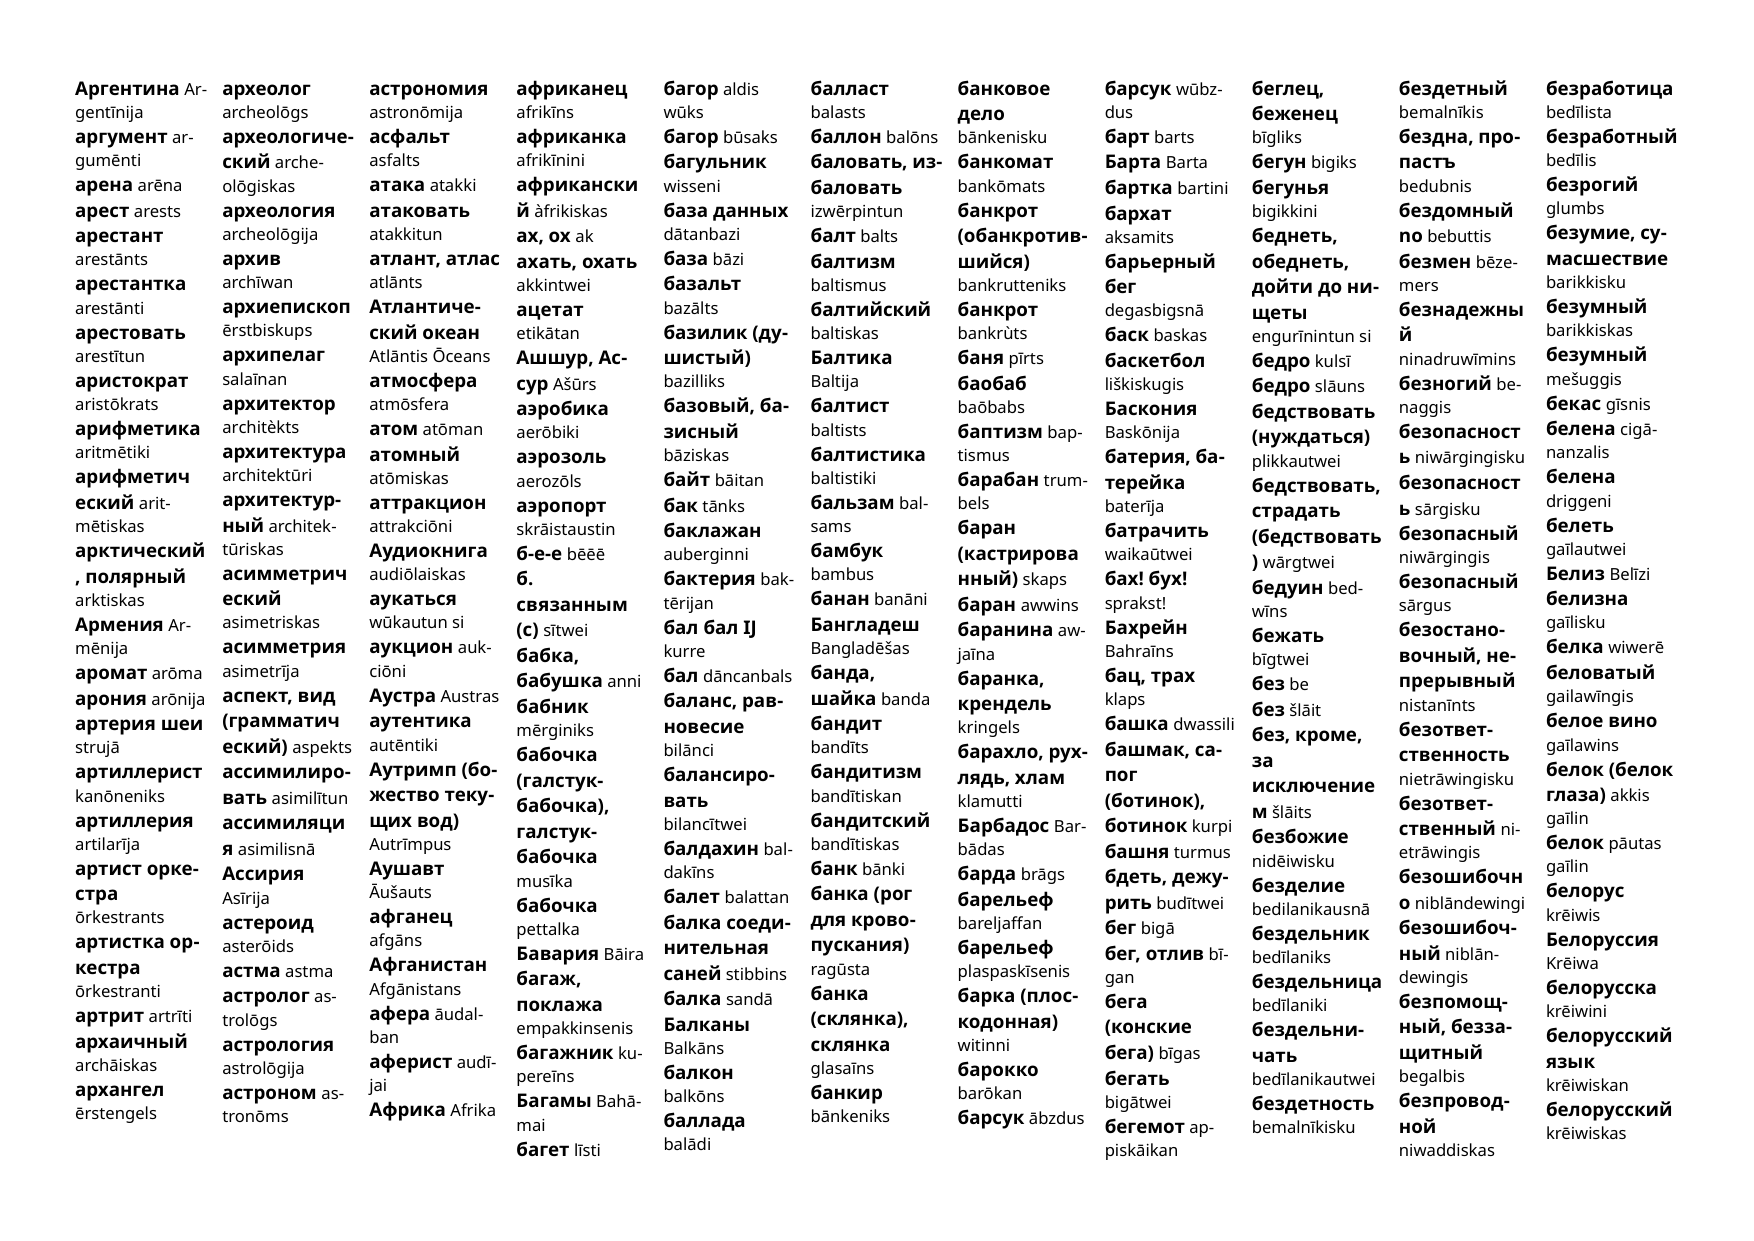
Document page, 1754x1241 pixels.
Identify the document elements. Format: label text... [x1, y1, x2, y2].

text Ашшур, Ас­сур Ašūrs [516, 344, 648, 396]
text Бавария Bāira [516, 940, 648, 966]
text ацетат etikātan [516, 296, 648, 344]
text багажник ku­pereīns [516, 1039, 648, 1088]
text аристократ aristōkrats [75, 367, 207, 415]
text барокко barōkan [957, 1056, 1089, 1105]
text белорусска krēiwini [1546, 974, 1678, 1022]
text Белоруссия Krēiwa [1546, 926, 1678, 974]
text Балканы Balkāns [663, 1011, 795, 1059]
text бальзам bal­sams [810, 489, 942, 537]
text баловать, из­баловать izwērpintun [810, 149, 942, 222]
text барельеф plaspaskīsenis [957, 934, 1089, 983]
text аттракцион at­trakciōni [369, 489, 501, 537]
text безопасность niwārgingisku [1399, 418, 1531, 469]
text бабка, бабуш­ка anni [516, 642, 648, 693]
text безответ­ственность ni­etrāwingisku [1399, 716, 1531, 790]
text безработица bedīlista [1546, 75, 1678, 123]
text Африка Afrika [369, 1096, 501, 1122]
text бартка bartini [1104, 174, 1237, 200]
text асимметрия asimetrīja [222, 634, 354, 682]
text багор būsaks [663, 123, 795, 149]
text аферист audī­jai [369, 1048, 501, 1096]
text балтист baltists [810, 393, 942, 441]
text белое вино gaīlawins [1546, 708, 1678, 756]
text бездельница bedīlaniki [1252, 968, 1384, 1017]
text арестант arestānts [75, 222, 207, 271]
text бандит bandīts [810, 710, 942, 759]
text безумный mešuggis [1546, 342, 1678, 390]
text бедствовать (нуждаться) plikkautwei [1252, 398, 1384, 472]
text бездна, про­пастъ bedubnis [1399, 123, 1531, 197]
text барка (плос­кодонная) witinni [957, 983, 1089, 1056]
text аэрозоль aerozōls [516, 444, 648, 492]
text багет līsti [516, 1136, 648, 1161]
text артистка ор­кестра ōrkestranti [75, 929, 207, 1003]
text асимметриче­ский asimetriskas [222, 560, 354, 634]
text Белиз Belīzi [1546, 560, 1678, 586]
text базальт bazālts [663, 271, 795, 319]
text аэробика aerōbiki [516, 396, 648, 444]
text безопасный sārgus [1399, 568, 1531, 617]
text бездельник bedīlaniks [1252, 920, 1384, 968]
text бархат aksamits [1104, 200, 1237, 248]
text барахло, рух­лядь, хлам kla­mutti [957, 739, 1089, 812]
text баклажан auberginni [663, 517, 795, 566]
text багаж, покла­жа empakkinse­nis [516, 966, 648, 1039]
text бега (конские бега) bīgas [1104, 988, 1237, 1065]
text бекас gīsnis [1546, 390, 1678, 415]
text асфальт asfalts [369, 123, 501, 171]
text б-е-е bēēē [516, 540, 648, 566]
text башка dwassili [1104, 710, 1237, 736]
text байт bāitan [663, 466, 795, 492]
text арктический, полярный ark­tiskas [75, 537, 207, 611]
text аукаться wūkautun si [369, 586, 501, 634]
text баран awwins [957, 591, 1089, 617]
text белорусский язык krēiwiskan [1546, 1022, 1678, 1096]
text астролог as­trolōgs [222, 983, 354, 1031]
text багульник wis­seni [663, 149, 795, 197]
text археологиче­ский arche­olōgiskas [222, 123, 354, 197]
text атмосфера at­mōsfera [369, 367, 501, 415]
text артиллерист kanōneniks [75, 759, 207, 807]
text бактерия bak­tērijan [663, 566, 795, 614]
text безостано­вочный, не­прерывный nistanīnts [1399, 617, 1531, 716]
text банк bānki [810, 855, 942, 881]
text аутентика autēntiki [369, 708, 501, 756]
text Барбадос Bar­bādas [957, 812, 1089, 861]
text Балтика Baltija [810, 344, 942, 393]
text бег, отлив bī­gan [1104, 940, 1237, 988]
text балкон balkōns [663, 1059, 795, 1107]
text Аутримп (бо­жество теку­щих вод) Autrīmpus [369, 756, 501, 855]
text батрачить waikaūtwei [1104, 517, 1237, 566]
text аргумент ar­gumēnti [75, 123, 207, 171]
text базилик (ду­шистый) bazil­liks [663, 319, 795, 393]
text балансиро­вать bilancītwei [663, 761, 795, 835]
text безошибочно niblāndewingi [1399, 863, 1531, 914]
text балка sandā [663, 986, 795, 1011]
text архив archīwan [222, 245, 354, 293]
text безпомощ­ный, безза­щитный begal­bis [1399, 988, 1531, 1088]
text безнадежный ninadruwīmins [1399, 296, 1531, 370]
text арония arōnija [75, 685, 207, 710]
text багор aldis wūks [663, 75, 795, 123]
text бежать bīgtwei [1252, 622, 1384, 671]
text белок pāutas gaīlin [1546, 829, 1678, 878]
text барт barts [1104, 123, 1237, 149]
text бал бал IJ kurre [663, 614, 795, 662]
text база bāzi [663, 245, 795, 271]
text без, кроме, за исключением šlāits [1252, 722, 1384, 824]
text баск baskas [1104, 322, 1237, 347]
text Аудиокнига audiōlaiskas [369, 537, 501, 586]
text белорусский krēiwiskas [1546, 1096, 1678, 1144]
text бездетность bemalnīkisku [1252, 1090, 1384, 1139]
text банка (рог для крово­пускания) ragūsta [810, 881, 942, 980]
text бегемот ap­piskāikan [1104, 1113, 1237, 1161]
text астма astma [222, 957, 354, 983]
text атаковать atakkitun [369, 197, 501, 245]
text белена cigā­nanzalis [1546, 415, 1678, 464]
text бдеть, дежу­рить budītwei [1104, 863, 1237, 914]
text бездельни­чать bedīlanikautwei [1252, 1017, 1384, 1090]
text белена driggeni [1546, 464, 1678, 512]
text ахать, охать akkintwei [516, 248, 648, 296]
text атлант, атлас atlānts [369, 245, 501, 293]
text безмен bēze­mers [1399, 248, 1531, 296]
text бамбук bambus [810, 537, 942, 586]
text арифметика aritmētiki [75, 415, 207, 464]
text астрономия astronōmija [369, 75, 501, 123]
text аспект, вид (грамматиче­ский) aspekts [222, 682, 354, 759]
text белеть gaīlautwei [1546, 512, 1678, 560]
text баскетбол liškiskugis [1104, 347, 1237, 396]
text безрогий glumbs [1546, 171, 1678, 220]
text барда brāgs [957, 861, 1089, 886]
text ассимиляция asimilisnā [222, 810, 354, 861]
text бедро kulsī [1252, 347, 1384, 373]
text бабочка pettalka [516, 892, 648, 940]
text артерия шеи strujā [75, 710, 207, 759]
text баранка, крендель kringels [957, 665, 1089, 739]
text безопасность sārgisku [1399, 469, 1531, 520]
text арена arēna [75, 171, 207, 197]
text атака atakki [369, 171, 501, 197]
text Баскония Baskōnija [1104, 396, 1237, 444]
text безопасный niwārgingis [1399, 520, 1531, 568]
text Аушавт Āušauts [369, 855, 501, 903]
text безответ­ственный ni­etrāwingis [1399, 790, 1531, 863]
text Атлантиче­ский океан Atlāntis Ōceans [369, 293, 501, 367]
text балет balattan [663, 883, 795, 909]
text безумие, су­масшествие barikkisku [1546, 220, 1678, 293]
text атомный atōmiskas [369, 441, 501, 489]
text балт balts [810, 222, 942, 248]
text барельеф bareljaffan [957, 886, 1089, 934]
text балка соеди­нительная са­ней stibbins [663, 909, 795, 986]
text батерия, ба­терейка baterīja [1104, 444, 1237, 517]
text архитектур­ный architek­tūriskas [222, 486, 354, 560]
text барабан trum­bels [957, 466, 1089, 515]
text артрит artrīti [75, 1003, 207, 1028]
text бегун bigiks [1252, 149, 1384, 174]
text археология archeolōgija [222, 197, 354, 245]
text банковое дело bānkenisku [957, 75, 1089, 149]
text ах, ох ak [516, 222, 648, 248]
text беловатый gailawīngis [1546, 659, 1678, 708]
text архитектор ar­chitèkts [222, 390, 354, 438]
text балтистика baltistiki [810, 441, 942, 489]
text астрология astrolōgija [222, 1031, 354, 1079]
text Бангладеш Bangladēšas [810, 611, 942, 659]
text астроном as­tronōms [222, 1079, 354, 1127]
text астероид asterōids [222, 909, 354, 957]
text бандитский bandītiskas [810, 807, 942, 855]
text Барта Barta [1104, 149, 1237, 174]
text без be [1252, 671, 1384, 696]
text арест arests [75, 197, 207, 222]
text безбожие nidēiwisku [1252, 824, 1384, 872]
text баллон balōns [810, 123, 942, 149]
text барьерный бег degasbigsnā [1104, 248, 1237, 322]
text барсук wūbz­dus [1104, 75, 1237, 123]
text бандитизм bandītiskan [810, 759, 942, 807]
text баптизм bap­tismus [957, 418, 1089, 466]
text бег bigā [1104, 914, 1237, 940]
text баранина aw­jaīna [957, 617, 1089, 665]
text африканский àfrikiskas [516, 171, 648, 222]
text балласт balasts [810, 75, 942, 123]
text балтийский baltiskas [810, 296, 942, 344]
text безработный bedīlis [1546, 123, 1678, 171]
text барсук ābzdus [957, 1105, 1089, 1130]
text бедро slāuns [1252, 373, 1384, 398]
text аромат arōma [75, 659, 207, 685]
text бабник mērginiks [516, 693, 648, 742]
text бак tānks [663, 492, 795, 517]
text бегунья bigikkini [1252, 174, 1384, 222]
text баран (кастрированн­ый) skaps [957, 515, 1089, 591]
text банан banāni [810, 586, 942, 611]
text арифметиче­ский arit­mētiskas [75, 464, 207, 537]
text афера āudal­ban [369, 1000, 501, 1048]
text Аустра Austras [369, 682, 501, 708]
text банкир bānkeniks [810, 1079, 942, 1127]
text безпровод­ной niwaddiskas [1399, 1088, 1531, 1161]
text банка (склян­ка), склянка glasaīns [810, 980, 942, 1079]
text безошибоч­ный niblān­dewingis [1399, 914, 1531, 988]
text Ассирия Asīrija [222, 861, 354, 909]
text бегать bigātwei [1104, 1065, 1237, 1113]
text Бахрейн Bahraīns [1104, 614, 1237, 662]
text архитектура architektūri [222, 438, 354, 486]
text архангел ērstengels [75, 1076, 207, 1124]
text белизна gaīlisku [1546, 586, 1678, 634]
text беднеть, обеднеть, дойти до ни­щеты engurīnin­tun si [1252, 222, 1384, 347]
text банда, шайка banda [810, 659, 942, 710]
text бабочка (галстук-бабочк­а), гал­стук-бабочка musīka [516, 742, 648, 892]
text белорус krēiwis [1546, 878, 1678, 926]
text атом atōman [369, 415, 501, 441]
text бал dāncanbals [663, 662, 795, 688]
text аэропорт skrāistaustin [516, 492, 648, 540]
text баобаб baōbabs [957, 370, 1089, 418]
text бац, трах klaps [1104, 662, 1237, 710]
text банкомат bankōmats [957, 149, 1089, 197]
text база данных dātanbazi [663, 197, 795, 245]
text балдахин bal­dakīns [663, 835, 795, 883]
text баллада balādi [663, 1107, 795, 1156]
text белок (белок глаза) akkis gaīlin [1546, 756, 1678, 829]
text беглец, беже­нец bīgliks [1252, 75, 1384, 149]
text бездетный be­malnīkis [1399, 75, 1531, 123]
text Аргентина Ar­gentīnija [75, 75, 207, 123]
text безделие bedi­lanikausnā [1252, 872, 1384, 920]
text банкрот bankrùts [957, 296, 1089, 344]
text безумный barikkiskas [1546, 293, 1678, 342]
text африканка afrikīnini [516, 123, 648, 171]
text африканец afrikīns [516, 75, 648, 123]
text ассимилиро­вать asimilītun [222, 759, 354, 810]
text Багамы Bahā­mai [516, 1088, 648, 1136]
text Армения Ar­mēnija [75, 611, 207, 659]
text баня pīrts [957, 344, 1089, 370]
text археолог archeolōgs [222, 75, 354, 123]
text архаичный archāiskas [75, 1028, 207, 1076]
text аукцион auk­ciōni [369, 634, 501, 682]
text Афганистан Afgānistans [369, 952, 501, 1000]
text артиллерия artilarīja [75, 807, 207, 855]
text без šlāit [1252, 696, 1384, 722]
text бездомный no bebuttis [1399, 197, 1531, 248]
text бах! бух! sprakst! [1104, 566, 1237, 614]
text банкрот (обанкротив­шийся) bankrutteniks [957, 197, 1089, 296]
text белка wiwerē [1546, 634, 1678, 659]
text балтизм baltismus [810, 248, 942, 296]
text безногий be­naggis [1399, 370, 1531, 418]
text арестовать arestītun [75, 319, 207, 367]
text базовый, ба­зисный bāziskas [663, 393, 795, 466]
text бедствовать, страдать (бедствовать) wārgtwei [1252, 472, 1384, 574]
text бедуин bed­wīns [1252, 574, 1384, 622]
text баланс, рав­новесие bilānci [663, 688, 795, 761]
text арестантка arestānti [75, 271, 207, 319]
text башмак, са­пог (ботинок), ботинок kurpi [1104, 736, 1237, 838]
text архиепископ ērstbiskups [222, 293, 354, 342]
text б. связанным (с) sītwei [516, 566, 648, 642]
text башня turmus [1104, 838, 1237, 863]
text афганец afgāns [369, 903, 501, 952]
text архипелаг salaīnan [222, 342, 354, 390]
text артист орке­стра ōrkestrants [75, 855, 207, 929]
